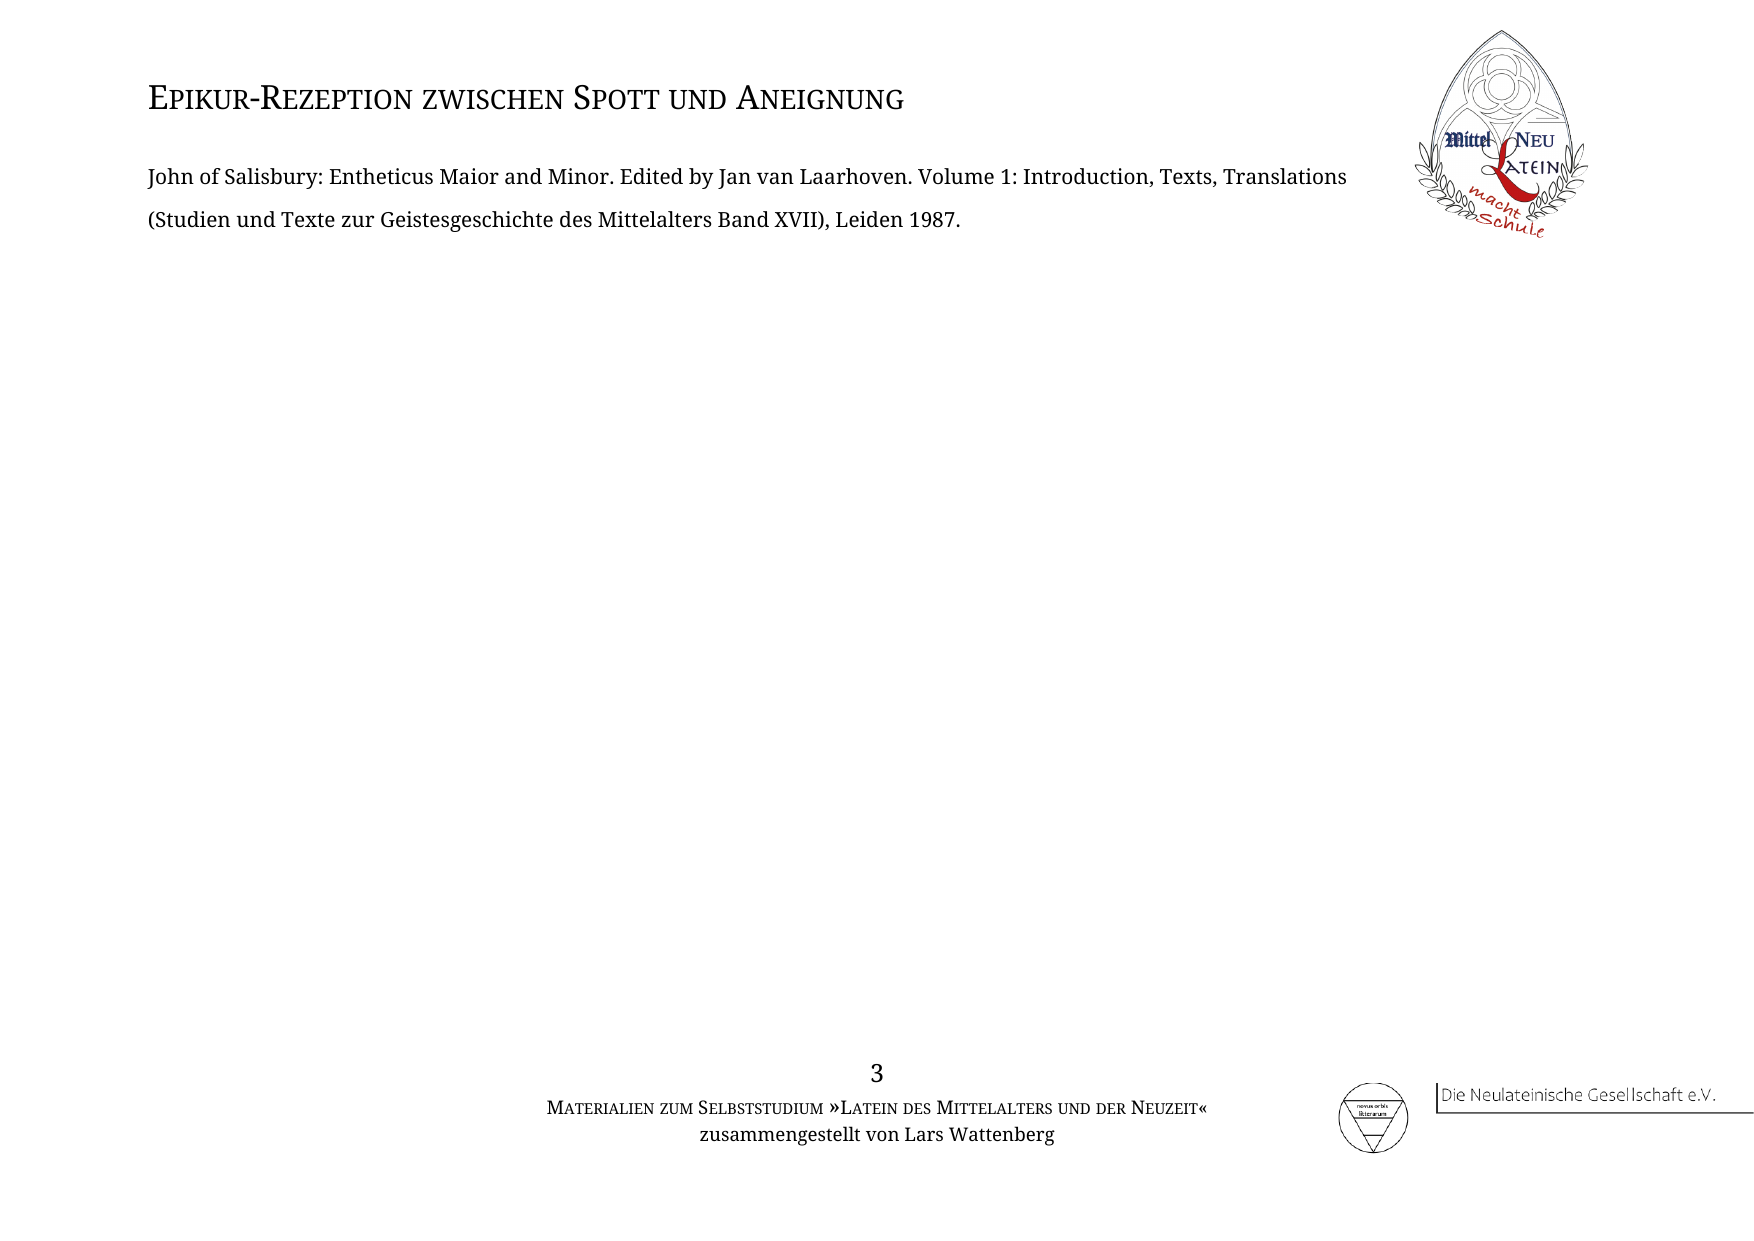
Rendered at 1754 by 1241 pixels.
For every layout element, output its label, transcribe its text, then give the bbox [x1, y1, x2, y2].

text John of Salisbury: Entheticus Maior and Minor. Edited by Jan van Laarhoven. Volume 1: Introduction, Texts, Translations (Studien und Texte zur Geistesgeschichte des Mittelalters Band XVII), Leiden 1987. [148, 162, 1606, 233]
